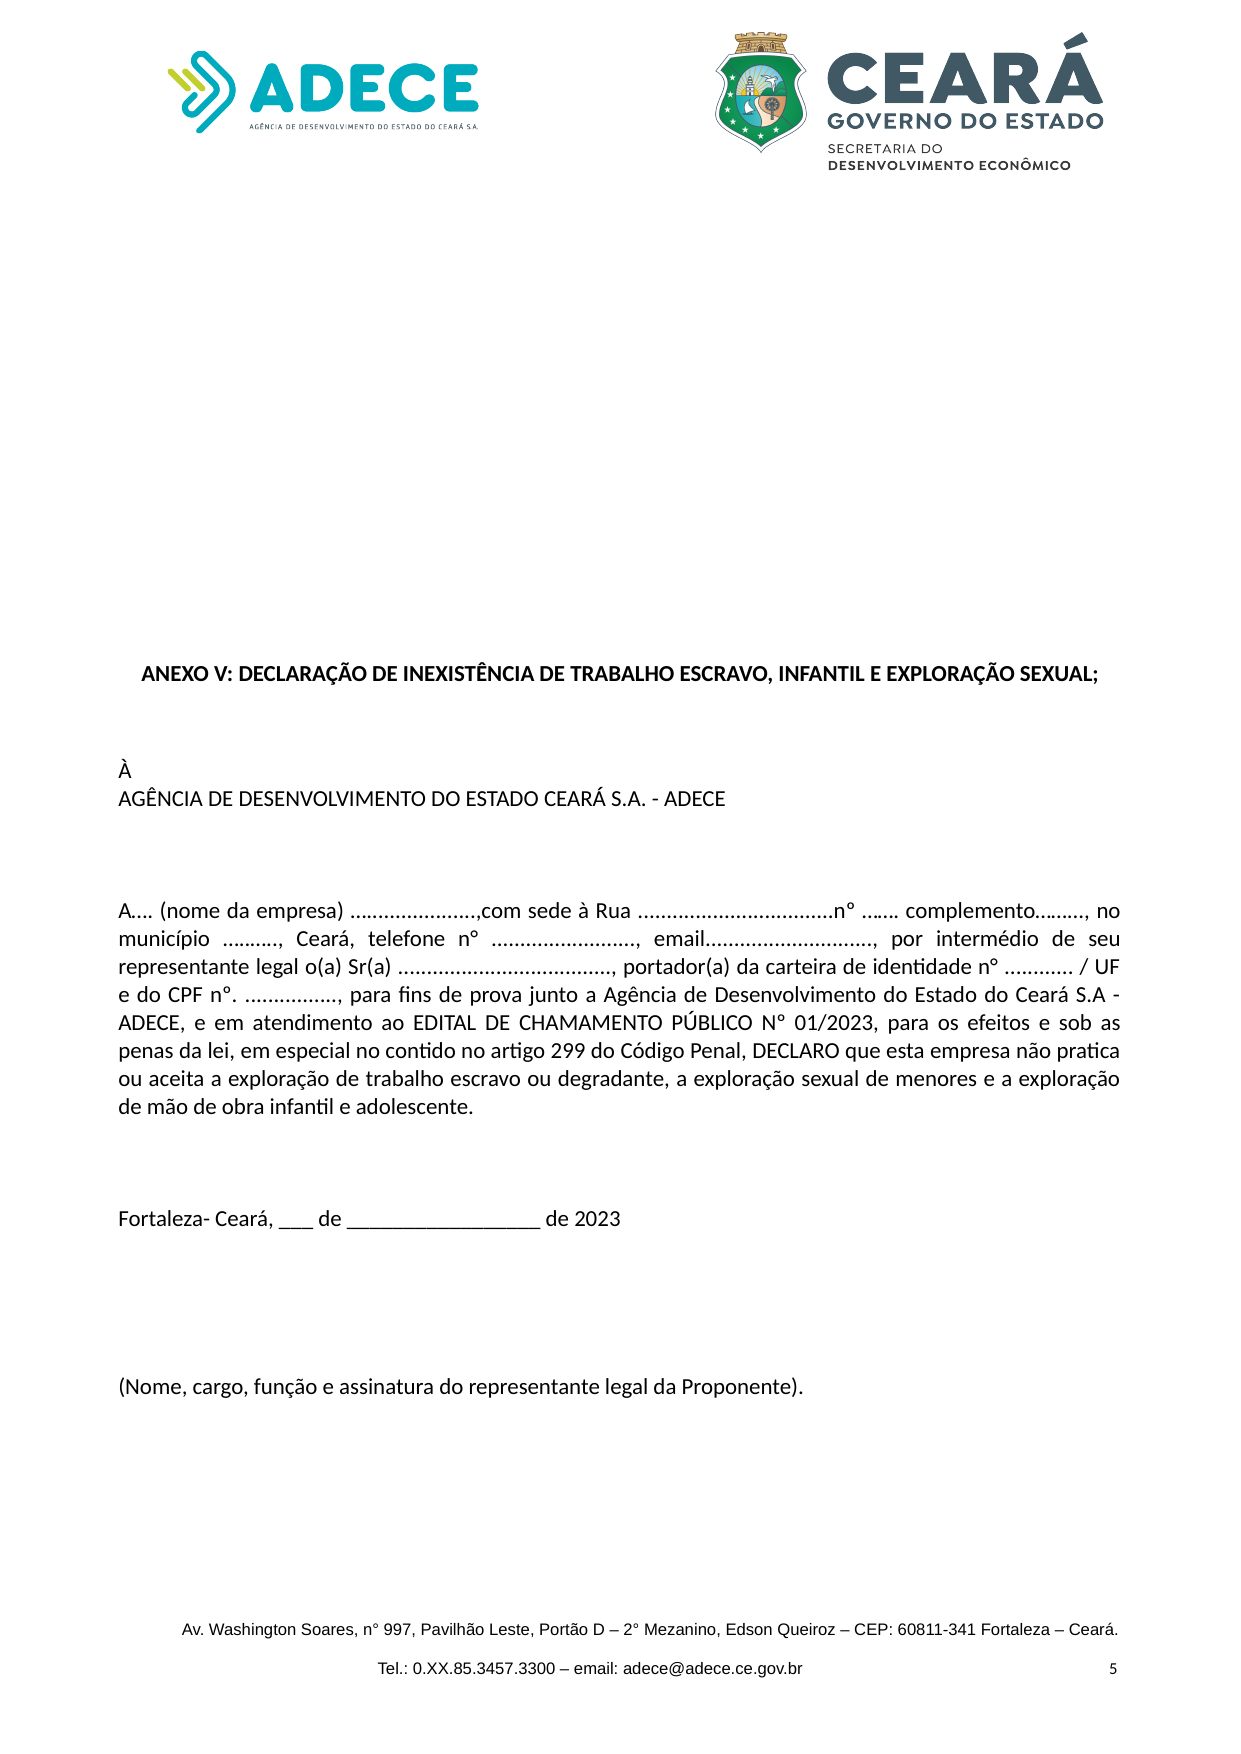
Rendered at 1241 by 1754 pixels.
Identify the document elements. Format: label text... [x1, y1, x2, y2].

text AGÊNCIA DE DESENVOLVIMENTO DO ESTADO CEARÁ S.A. - ADECE [118, 784, 1122, 812]
text À [118, 756, 1122, 784]
text (Nome, cargo, função e assinatura do representante legal da Proponente). [118, 1372, 1122, 1400]
text A…. (nome da empresa) …...................,com sede à Rua ..................................nº ……. complemento……..., no município …..….., Ceará, telefone n° ........................., email............................., por intermédio de seu representante legal o(a) Sr(a) ....................................., portador(a) da carteira de identidade n° ............ / UF e do CPF nº. ................, para fins de prova junto a Agência de Desenvolvimento do Estado do Ceará S.A - ADECE, e em atendimento ao EDITAL DE CHAMAMENTO PÚBLICO Nº 01/2023, para os efeitos e sob as penas da lei, em especial no contido no artigo 299 do Código Penal, DECLARO que esta empresa não pratica ou aceita a exploração de trabalho escravo ou degradante, a exploração sexual de menores e a exploração de mão de obra infantil e adolescente. [118, 896, 1122, 1120]
text Fortaleza- Ceará, ___ de _________________ de 2023 [118, 1204, 1122, 1232]
text ANEXO V: DECLARAÇÃO DE INEXISTÊNCIA DE TRABALHO ESCRAVO, INFANTIL E EXPLORAÇÃO SEXUAL; [118, 659, 1122, 687]
